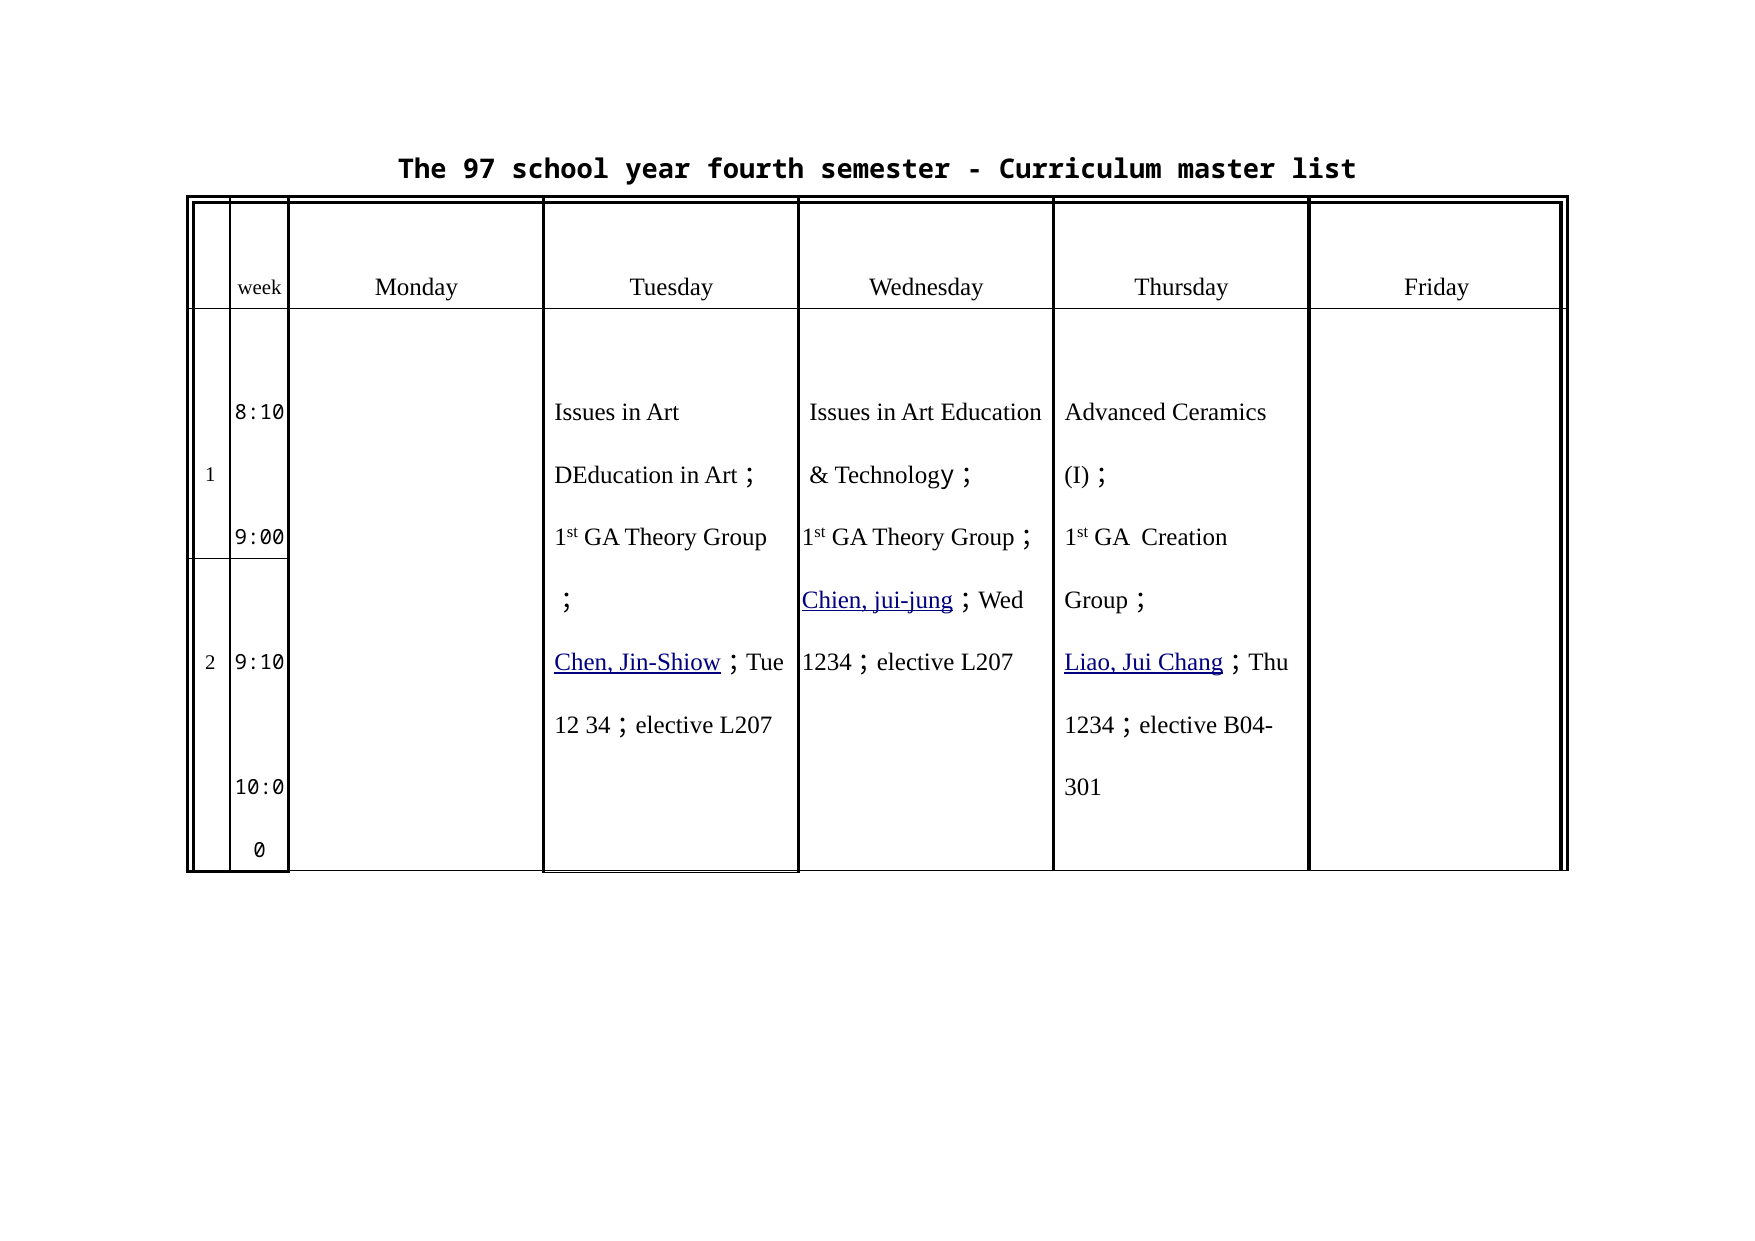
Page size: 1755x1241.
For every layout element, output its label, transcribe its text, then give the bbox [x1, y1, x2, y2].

table_cell Issues in Art DEducation in Art； 1st GA Theory Group ； Chen, Jin-Shiow；Tue 12 34；elective L207 [545, 309, 797, 870]
table_cell Advanced Ceramics (I)； 1st GA Creation Group； Liao, Jui Chang；Thu 1234；elective B04-301 [1055, 309, 1307, 870]
table_cell 9:10 10:00 [231, 559, 287, 870]
table_cell 8:10 9:00 [231, 309, 287, 558]
table_cell [290, 309, 542, 870]
table_cell 1 [195, 309, 229, 558]
table_cell Friday [1311, 198, 1564, 308]
table_cell [190, 198, 229, 308]
table_cell Tuesday [545, 204, 797, 308]
table_cell Wednesday [800, 204, 1052, 308]
table_cell week [231, 204, 287, 308]
table_cell [1311, 309, 1559, 870]
table_cell 2 [195, 559, 229, 870]
table_cell Monday [290, 204, 542, 308]
table_cell Thursday [1055, 204, 1307, 308]
table_header The 97 school year fourth semester - Curriculum master list [190, 120, 1564, 195]
table_cell Issues in Art Education & Technology； 1st GA Theory Group；Chien, jui-jung；Wed 1234；elective L207 [800, 309, 1052, 870]
table_cell [195, 204, 229, 308]
